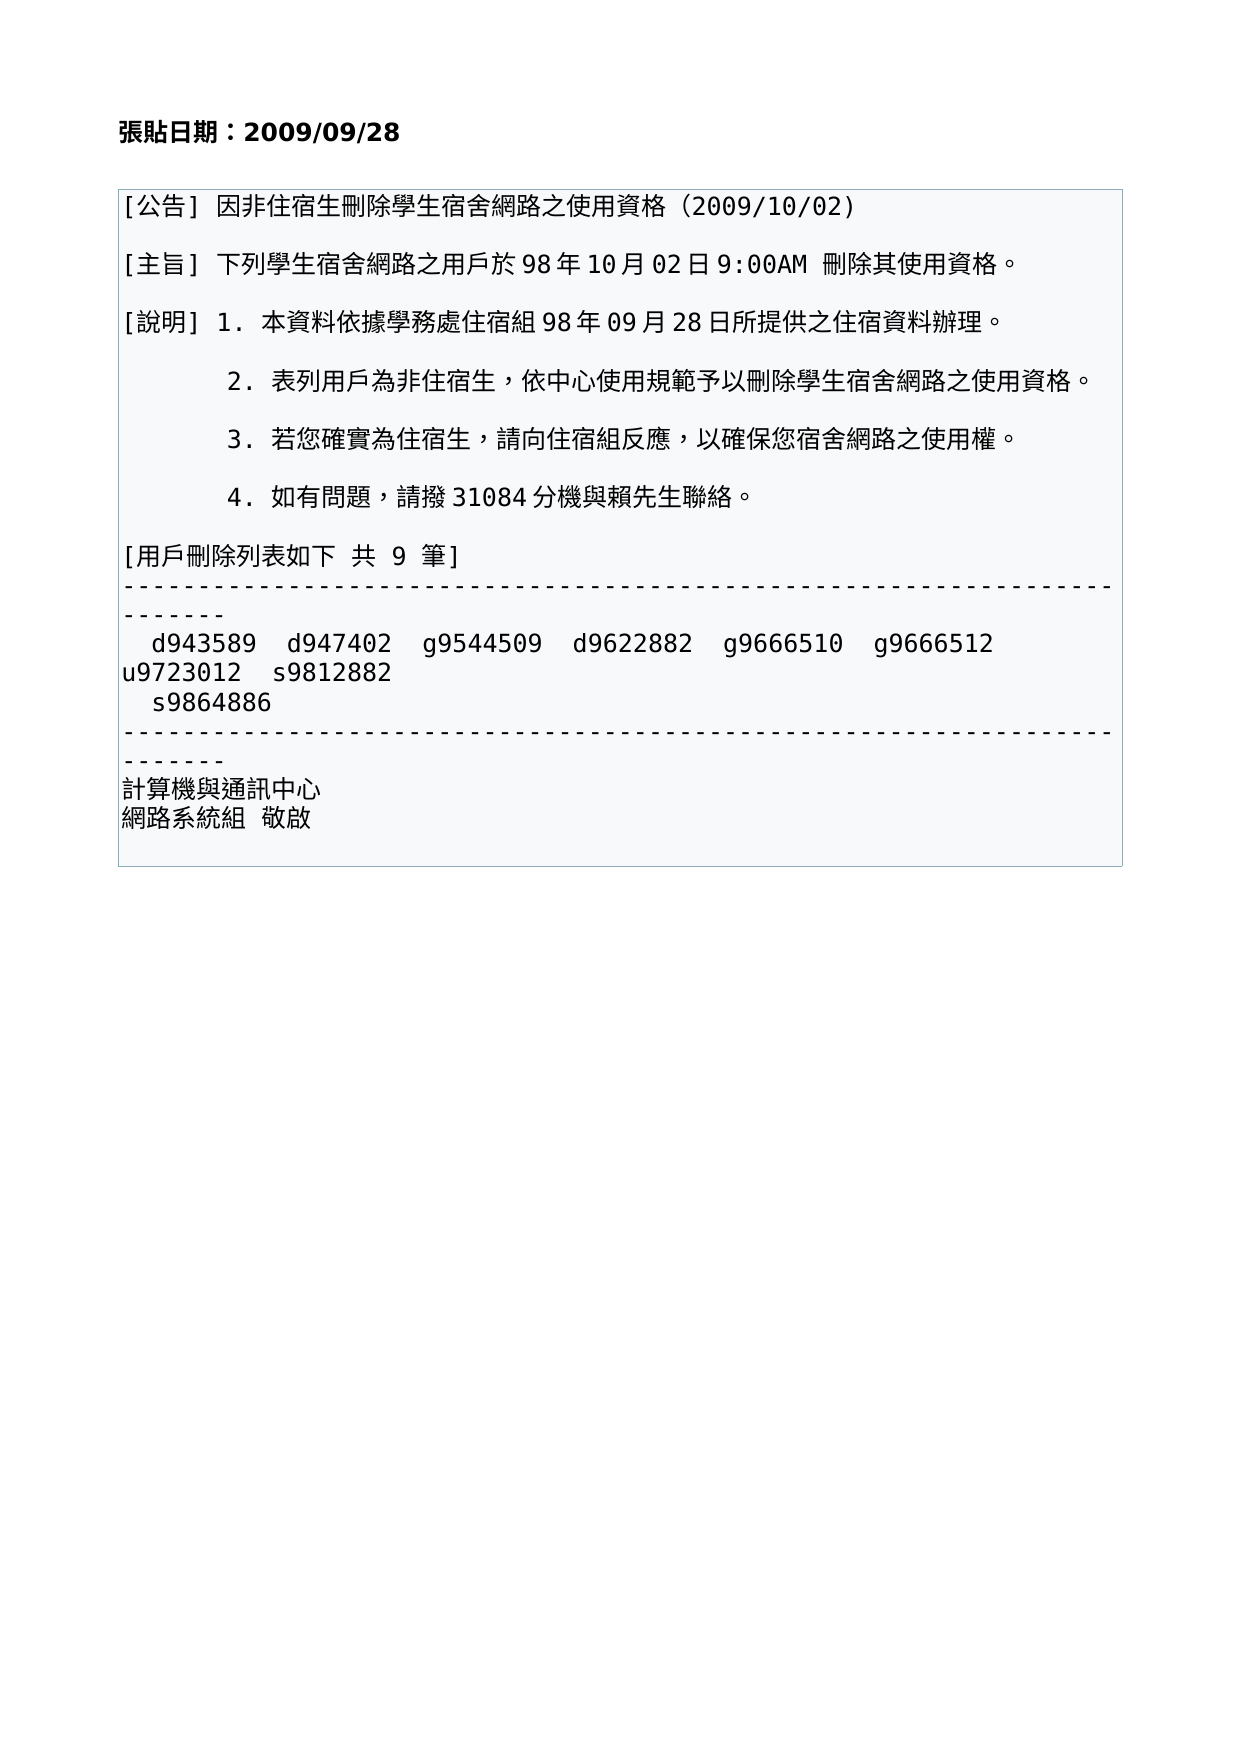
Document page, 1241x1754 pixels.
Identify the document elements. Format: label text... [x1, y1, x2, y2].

text [公告] 因非住宿生刪除學生宿舍網路之使用資格（2009/10/02) [主旨] 下列學生宿舍網路之用戶於98年10月02日9:00AM 刪除其使用資格。 [說明] 1. 本資料依據學務處住宿組98年09月28日所提供之住宿資料辦理。 2. 表列用戶為非住宿生，依中心使用規範予以刪除學生宿舍網路之使用資格。 3. 若您確實為住宿生，請向住宿組反應，以確保您宿舍網路之使用權。 4. 如有問題，請撥31084分機與賴先生聯絡。 [用戶刪除列表如下 共 9 筆] ------------------------------------------------------------------------- d943589 d947402 g9544509 d9622882 g9666510 g9666512 u9723012 s9812882 s9864886 ------------------------------------------------------------------------- 計算機與通訊中心 網路系統組 敬啟 [119, 190, 1122, 866]
text 張貼日期：2009/09/28 [118, 118, 1122, 176]
